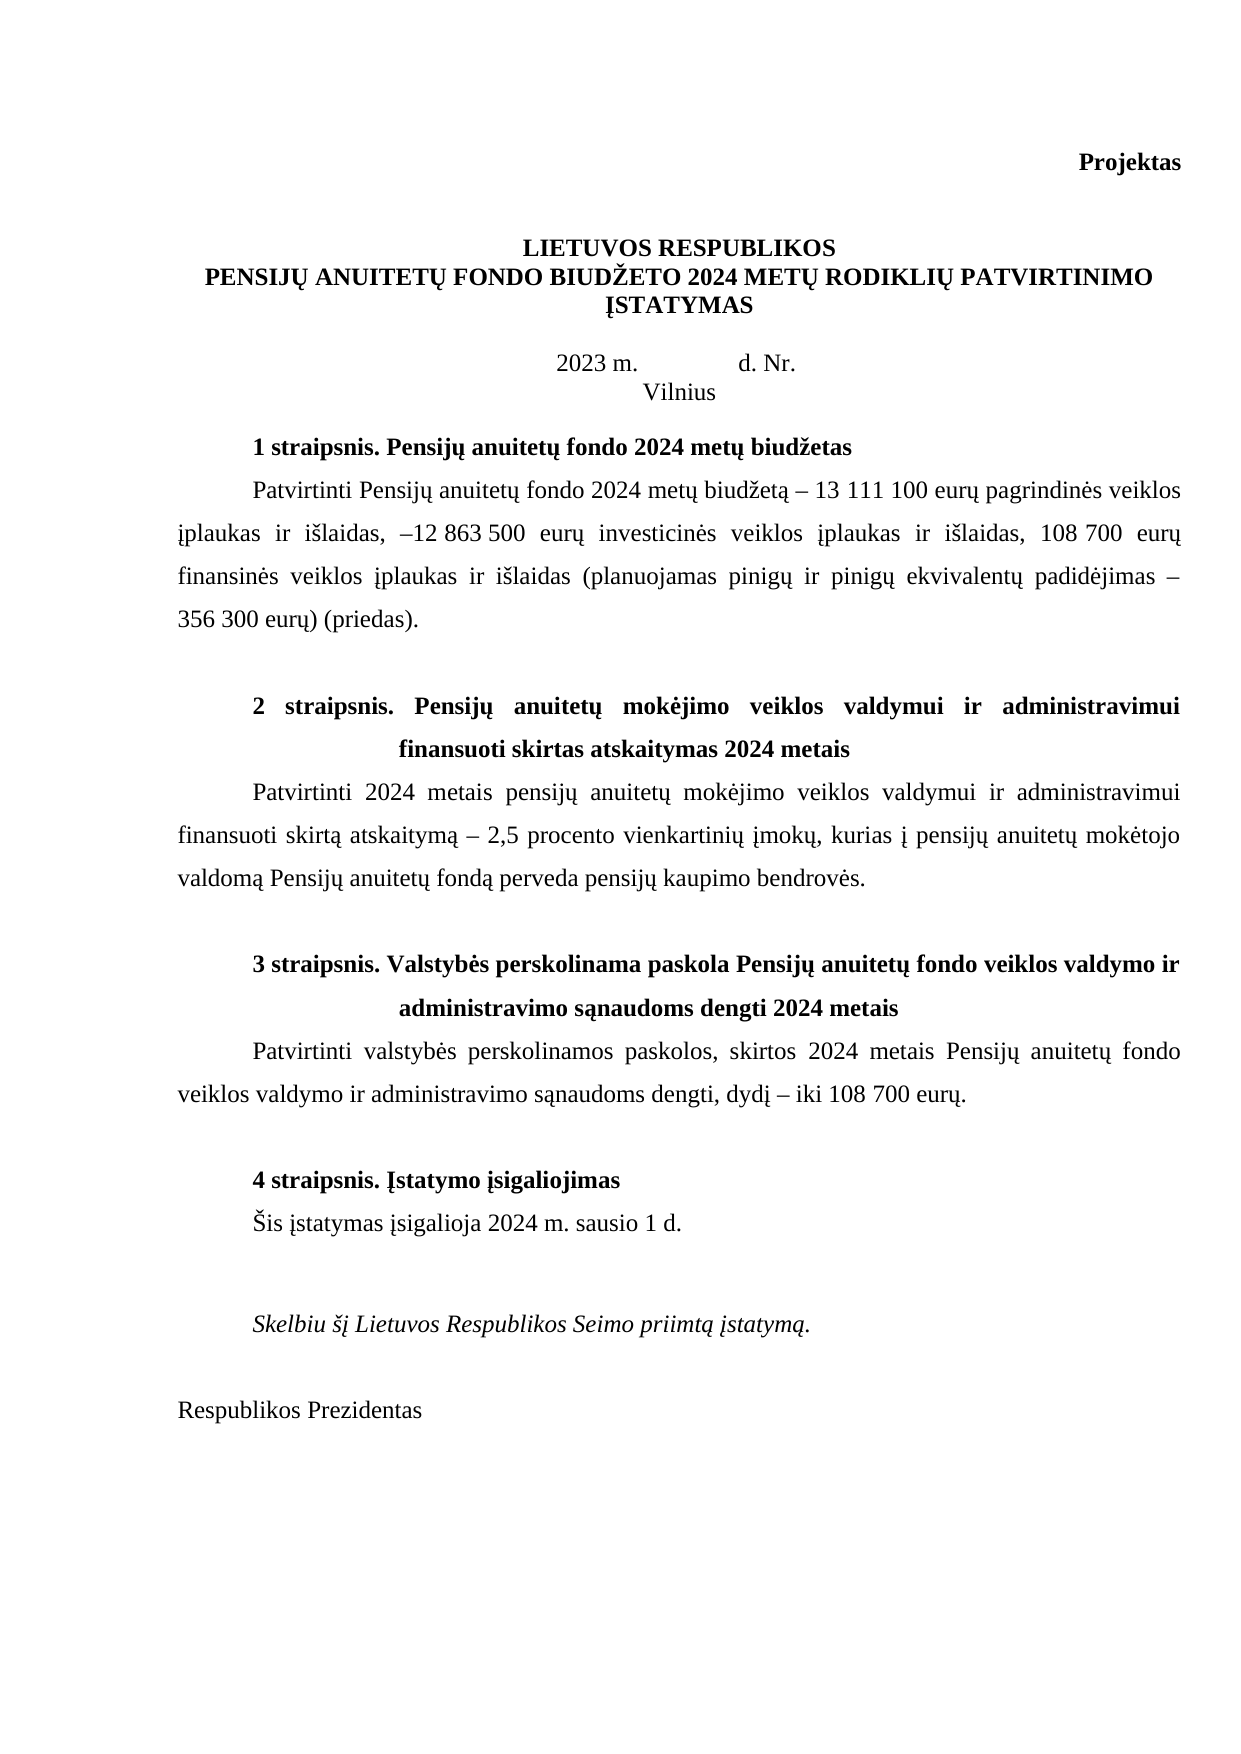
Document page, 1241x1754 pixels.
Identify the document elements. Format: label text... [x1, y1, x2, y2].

text LIETUVOS RESPUBLIKOS [177, 233, 1181, 262]
text ĮSTATYMAS [177, 291, 1181, 319]
text 2 straipsnis. Pensijų anuitetų mokėjimo veiklos valdymui ir administravimui finansuoti skirtas atskaitymas 2024 metais [252, 691, 1181, 763]
text 4 straipsnis. Įstatymo įsigaliojimas [252, 1165, 1181, 1194]
text Skelbiu šį Lietuvos Respublikos Seimo priimtą įstatymą. [252, 1309, 1237, 1338]
text Patvirtinti Pensijų anuitetų fondo 2024 metų biudžetą – 13 111 100 eurų pagrindinės veiklos įplaukas ir išlaidas, –12 863 500 eurų investicinės veiklos įplaukas ir išlaidas, 108 700 eurų finansinės veiklos įplaukas ir išlaidas (planuojamas pinigų ir pinigų ekvivalentų padidėjimas – 356 300 eurų) (priedas). [177, 475, 1181, 633]
text Patvirtinti valstybės perskolinamos paskolos, skirtos 2024 metais Pensijų anuitetų fondo veiklos valdymo ir administravimo sąnaudoms dengti, dydį – iki 108 700 eurų. [177, 1036, 1181, 1108]
text 1 straipsnis. Pensijų anuitetų fondo 2024 metų biudžetas [252, 432, 1181, 461]
text 3 straipsnis. Valstybės perskolinama paskola Pensijų anuitetų fondo veiklos valdymo ir administravimo sąnaudoms dengti 2024 metais [252, 949, 1181, 1021]
text Šis įstatymas įsigalioja 2024 m. sausio 1 d. [177, 1208, 1181, 1237]
text Patvirtinti 2024 metais pensijų anuitetų mokėjimo veiklos valdymui ir administravimui finansuoti skirtą atskaitymą – 2,5 procento vienkartinių įmokų, kurias į pensijų anuitetų mokėtojo valdomą Pensijų anuitetų fondą perveda pensijų kaupimo bendrovės. [177, 777, 1181, 892]
text 2023 m. d. Nr. [177, 348, 1181, 377]
text Projektas [177, 147, 1181, 176]
text Vilnius [177, 377, 1181, 406]
text pensijų anuitetų FONDO BIUDŽETO 2024 METŲ RODIKLIŲ PATVIRTINIMO [177, 262, 1181, 291]
text Respublikos Prezidentas [177, 1395, 1181, 1424]
